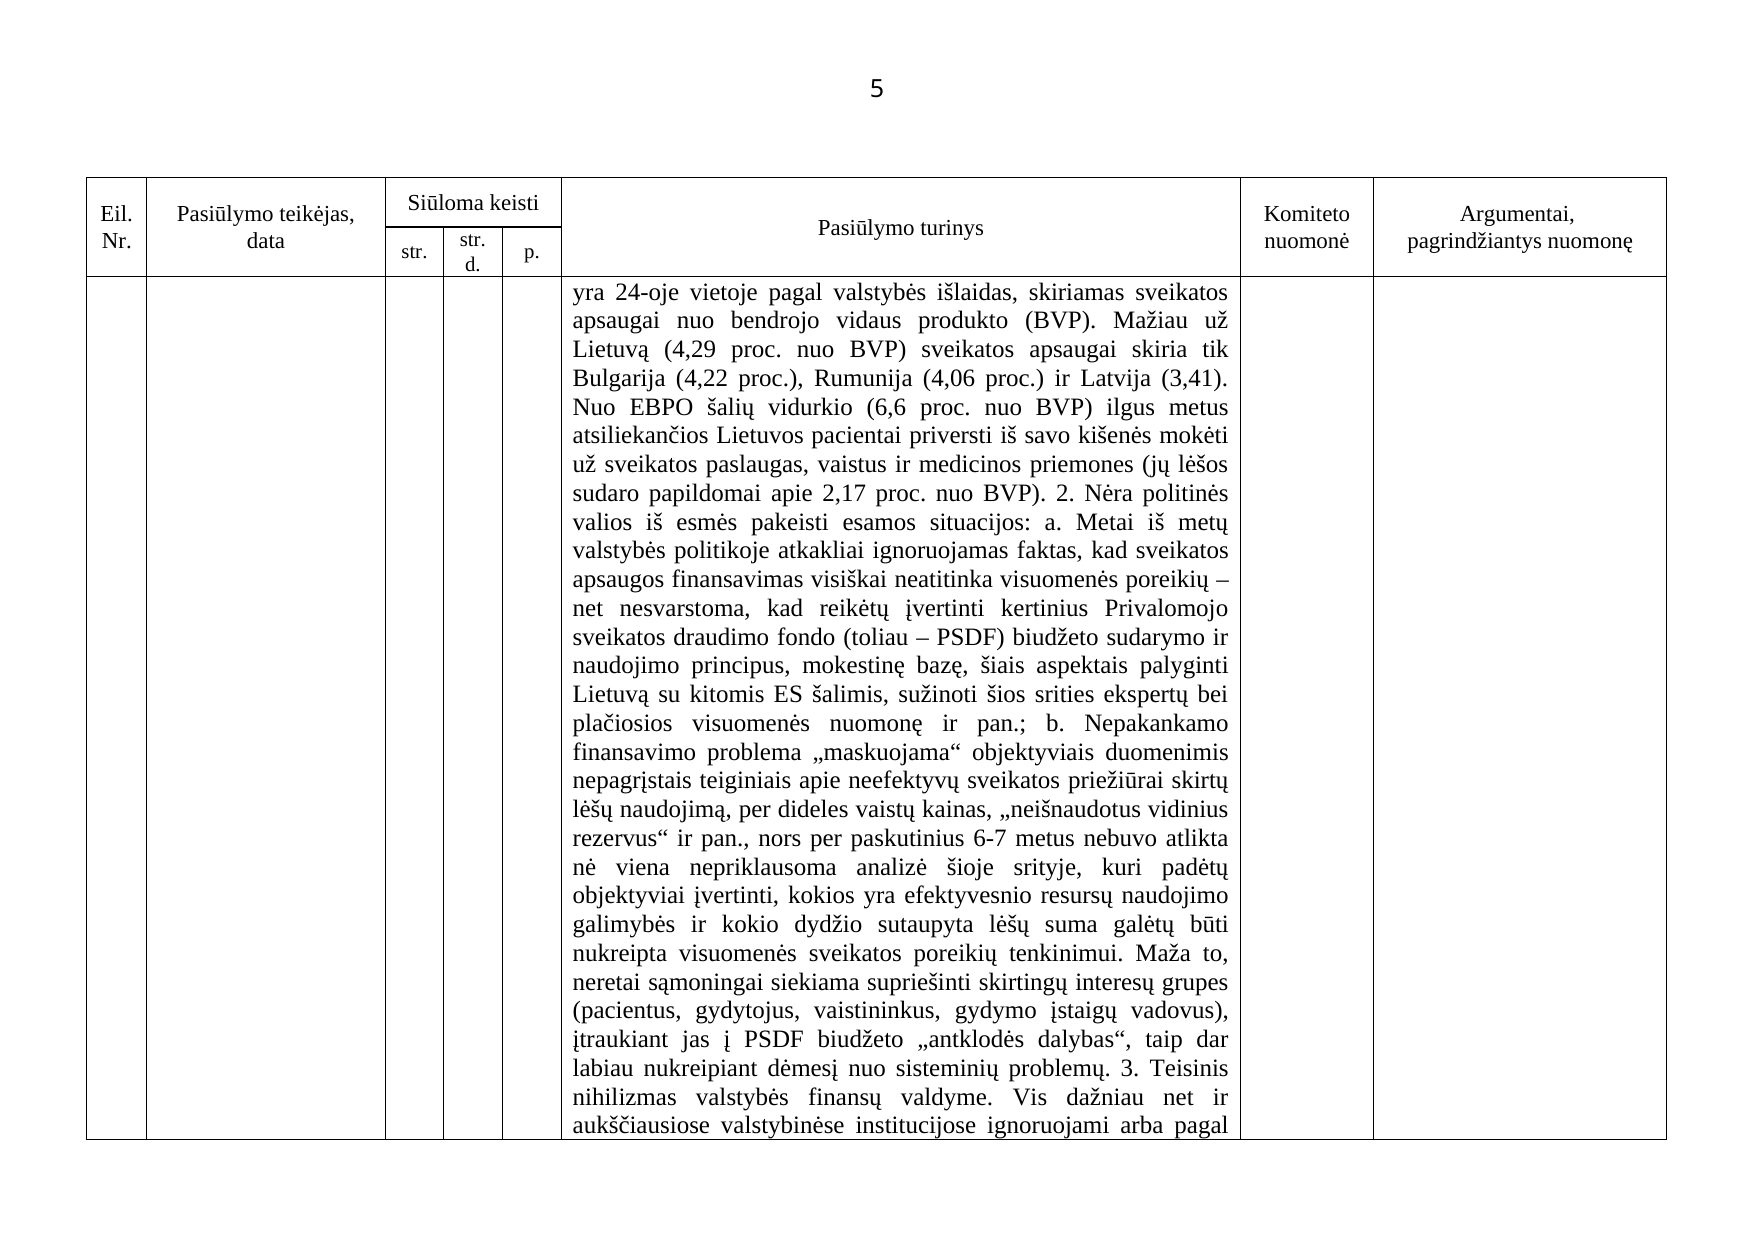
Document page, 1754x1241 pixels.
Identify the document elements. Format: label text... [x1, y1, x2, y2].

table_cell [444, 277, 502, 1139]
table_cell str. [386, 228, 443, 276]
table_cell p. [503, 228, 561, 276]
table_cell yra 24-oje vietoje pagal valstybės išlaidas, skiriamas sveikatos apsaugai nuo bendrojo vidaus produkto (BVP). Mažiau už Lietuvą (4,29 proc. nuo BVP) sveikatos apsaugai skiria tik Bulgarija (4,22 proc.), Rumunija (4,06 proc.) ir Latvija (3,41). Nuo EBPO šalių vidurkio (6,6 proc. nuo BVP) ilgus metus atsiliekančios Lietuvos pacientai priversti iš savo kišenės mokėti už sveikatos paslaugas, vaistus ir medicinos priemones (jų lėšos sudaro papildomai apie 2,17 proc. nuo BVP). 2. Nėra politinės valios iš esmės pakeisti esamos situacijos: a. Metai iš metų valstybės politikoje atkakliai ignoruojamas faktas, kad sveikatos apsaugos finansavimas visiškai neatitinka visuomenės poreikių – net nesvarstoma, kad reikėtų įvertinti kertinius Privalomojo sveikatos draudimo fondo (toliau – PSDF) biudžeto sudarymo ir naudojimo principus, mokestinę bazę, šiais aspektais palyginti Lietuvą su kitomis ES šalimis, sužinoti šios srities ekspertų bei plačiosios visuomenės nuomonę ir pan.; b. Nepakankamo finansavimo problema „maskuojama“ objektyviais duomenimis nepagrįstais teiginiais apie neefektyvų sveikatos priežiūrai skirtų lėšų naudojimą, per dideles vaistų kainas, „neišnaudotus vidinius rezervus“ ir pan., nors per paskutinius 6-7 metus nebuvo atlikta nė viena nepriklausoma analizė šioje srityje, kuri padėtų objektyviai įvertinti, kokios yra efektyvesnio resursų naudojimo galimybės ir kokio dydžio sutaupyta lėšų suma galėtų būti nukreipta visuomenės sveikatos poreikių tenkinimui. Maža to, neretai sąmoningai siekiama supriešinti skirtingų interesų grupes (pacientus, gydytojus, vaistininkus, gydymo įstaigų vadovus), įtraukiant jas į PSDF biudžeto „antklodės dalybas“, taip dar labiau nukreipiant dėmesį nuo sisteminių problemų. 3. Teisinis nihilizmas valstybės finansų valdyme. Vis dažniau net ir aukščiausiose valstybinėse institucijose ignoruojami arba pagal [562, 277, 1240, 1139]
table_cell [1241, 277, 1373, 1139]
table_cell [147, 277, 385, 1139]
table_cell str. d. [444, 228, 502, 276]
table_cell [87, 277, 146, 1139]
table_cell [1374, 277, 1666, 1139]
table_header Pasiūlymo teikėjas, data [147, 178, 385, 276]
table_cell [386, 277, 443, 1139]
table_header Siūloma keisti [386, 178, 561, 226]
table_cell [503, 277, 561, 1139]
table_header Pasiūlymo turinys [562, 178, 1240, 276]
table_header Argumentai, pagrindžiantys nuomonę [1374, 178, 1666, 276]
table_header Eil. Nr. [87, 178, 146, 276]
table_header Komiteto nuomonė [1241, 178, 1373, 276]
